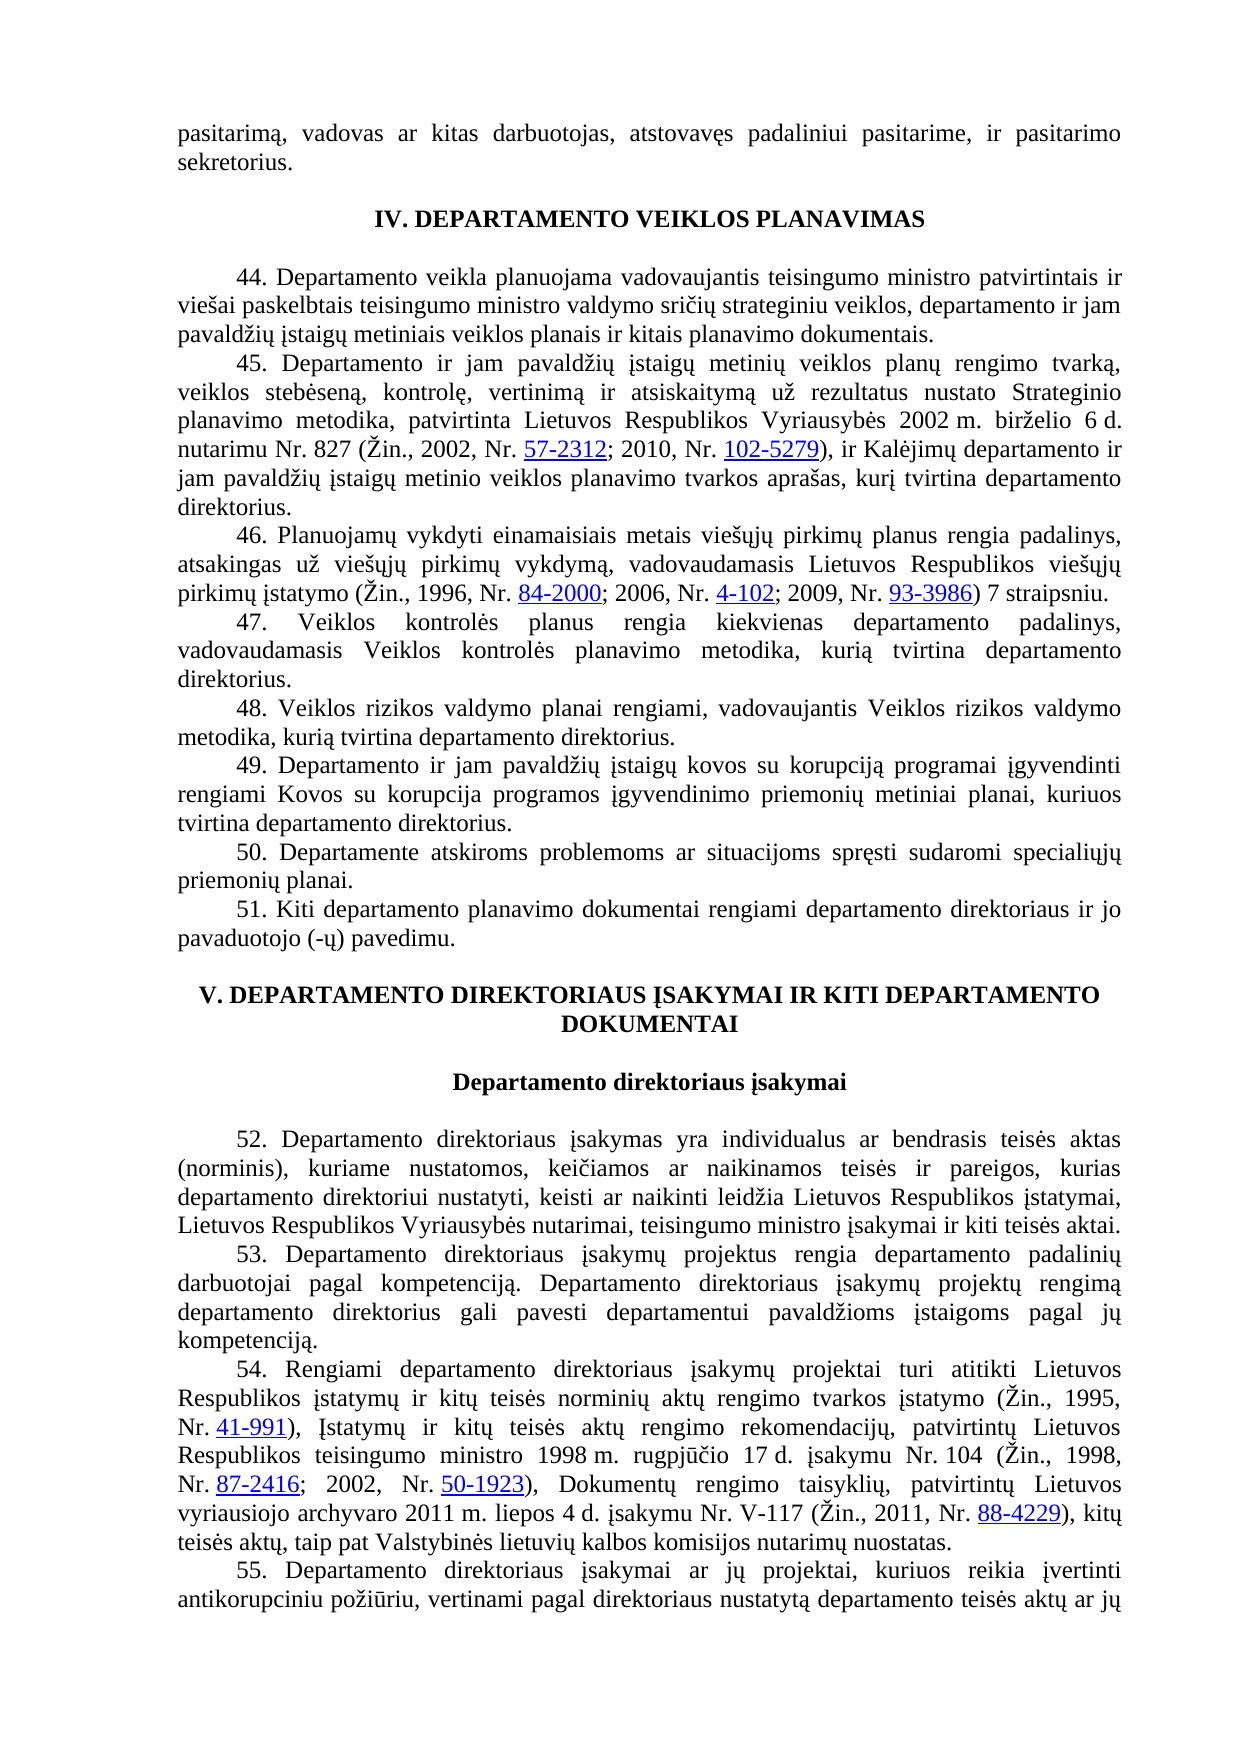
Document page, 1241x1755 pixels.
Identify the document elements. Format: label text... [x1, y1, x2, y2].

text 51. Kiti departamento planavimo dokumentai rengiami departamento direktoriaus ir jo pavaduotojo (-ų) pavedimu. [177, 894, 1122, 952]
text 50. Departamente atskiroms problemoms ar situacijoms spręsti sudaromi specialiųjų priemonių planai. [177, 837, 1122, 894]
text 48. Veiklos rizikos valdymo planai rengiami, vadovaujantis Veiklos rizikos valdymo metodika, kurią tvirtina departamento direktorius. [177, 693, 1122, 751]
text 45. Departamento ir jam pavaldžių įstaigų metinių veiklos planų rengimo tvarką, veiklos stebėseną, kontrolę, vertinimą ir atsiskaitymą už rezultatus nustato Strateginio planavimo metodika, patvirtinta Lietuvos Respublikos Vyriausybės 2002 m. birželio 6 d. nutarimu Nr. 827 (Žin., 2002, Nr. 57-2312; 2010, Nr. 102-5279), ir Kalėjimų departamento ir jam pavaldžių įstaigų metinio veiklos planavimo tvarkos aprašas, kurį tvirtina departamento direktorius. [177, 348, 1122, 521]
text 47. Veiklos kontrolės planus rengia kiekvienas departamento padalinys, vadovaudamasis Veiklos kontrolės planavimo metodika, kurią tvirtina departamento direktorius. [177, 607, 1122, 693]
text 53. Departamento direktoriaus įsakymų projektus rengia departamento padalinių darbuotojai pagal kompetenciją. Departamento direktoriaus įsakymų projektų rengimą departamento direktorius gali pavesti departamentui pavaldžioms įstaigoms pagal jų kompetenciją. [177, 1239, 1122, 1354]
text pasitarimą, vadovas ar kitas darbuotojas, atstovavęs padaliniui pasitarime, ir pasitarimo sekretorius. [177, 118, 1122, 176]
text 54. Rengiami departamento direktoriaus įsakymų projektai turi atitikti Lietuvos Respublikos įstatymų ir kitų teisės norminių aktų rengimo tvarkos įstatymo (Žin., 1995, Nr. 41-991), Įstatymų ir kitų teisės aktų rengimo rekomendacijų, patvirtintų Lietuvos Respublikos teisingumo ministro 1998 m. rugpjūčio 17 d. įsakymu Nr. 104 (Žin., 1998, Nr. 87-2416; 2002, Nr. 50-1923), Dokumentų rengimo taisyklių, patvirtintų Lietuvos vyriausiojo archyvaro 2011 m. liepos 4 d. įsakymu Nr. V-117 (Žin., 2011, Nr. 88-4229), kitų teisės aktų, taip pat Valstybinės lietuvių kalbos komisijos nutarimų nuostatas. [177, 1354, 1122, 1556]
text 52. Departamento direktoriaus įsakymas yra individualus ar bendrasis teisės aktas (norminis), kuriame nustatomos, keičiamos ar naikinamos teisės ir pareigos, kurias departamento direktoriui nustatyti, keisti ar naikinti leidžia Lietuvos Respublikos įstatymai, Lietuvos Respublikos Vyriausybės nutarimai, teisingumo ministro įsakymai ir kiti teisės aktai. [177, 1124, 1122, 1239]
text IV. DEPARTAMENTO VEIKLOS PLANAVIMAS [177, 204, 1122, 233]
text V. DEPARTAMENTO DIREKTORIAUS ĮSAKYMAI IR KITI DEPARTAMENTO DOKUMENTAI [177, 981, 1122, 1038]
text 49. Departamento ir jam pavaldžių įstaigų kovos su korupciją programai įgyvendinti rengiami Kovos su korupcija programos įgyvendinimo priemonių metiniai planai, kuriuos tvirtina departamento direktorius. [177, 751, 1122, 837]
text 55. Departamento direktoriaus įsakymai ar jų projektai, kuriuos reikia įvertinti antikorupciniu požiūriu, vertinami pagal direktoriaus nustatytą departamento teisės aktų ar jų [177, 1556, 1122, 1613]
text 44. Departamento veikla planuojama vadovaujantis teisingumo ministro patvirtintais ir viešai paskelbtais teisingumo ministro valdymo sričių strateginiu veiklos, departamento ir jam pavaldžių įstaigų metiniais veiklos planais ir kitais planavimo dokumentais. [177, 262, 1122, 348]
text 46. Planuojamų vykdyti einamaisiais metais viešųjų pirkimų planus rengia padalinys, atsakingas už viešųjų pirkimų vykdymą, vadovaudamasis Lietuvos Respublikos viešųjų pirkimų įstatymo (Žin., 1996, Nr. 84-2000; 2006, Nr. 4-102; 2009, Nr. 93-3986) 7 straipsniu. [177, 521, 1122, 607]
text Departamento direktoriaus įsakymai [177, 1067, 1122, 1096]
